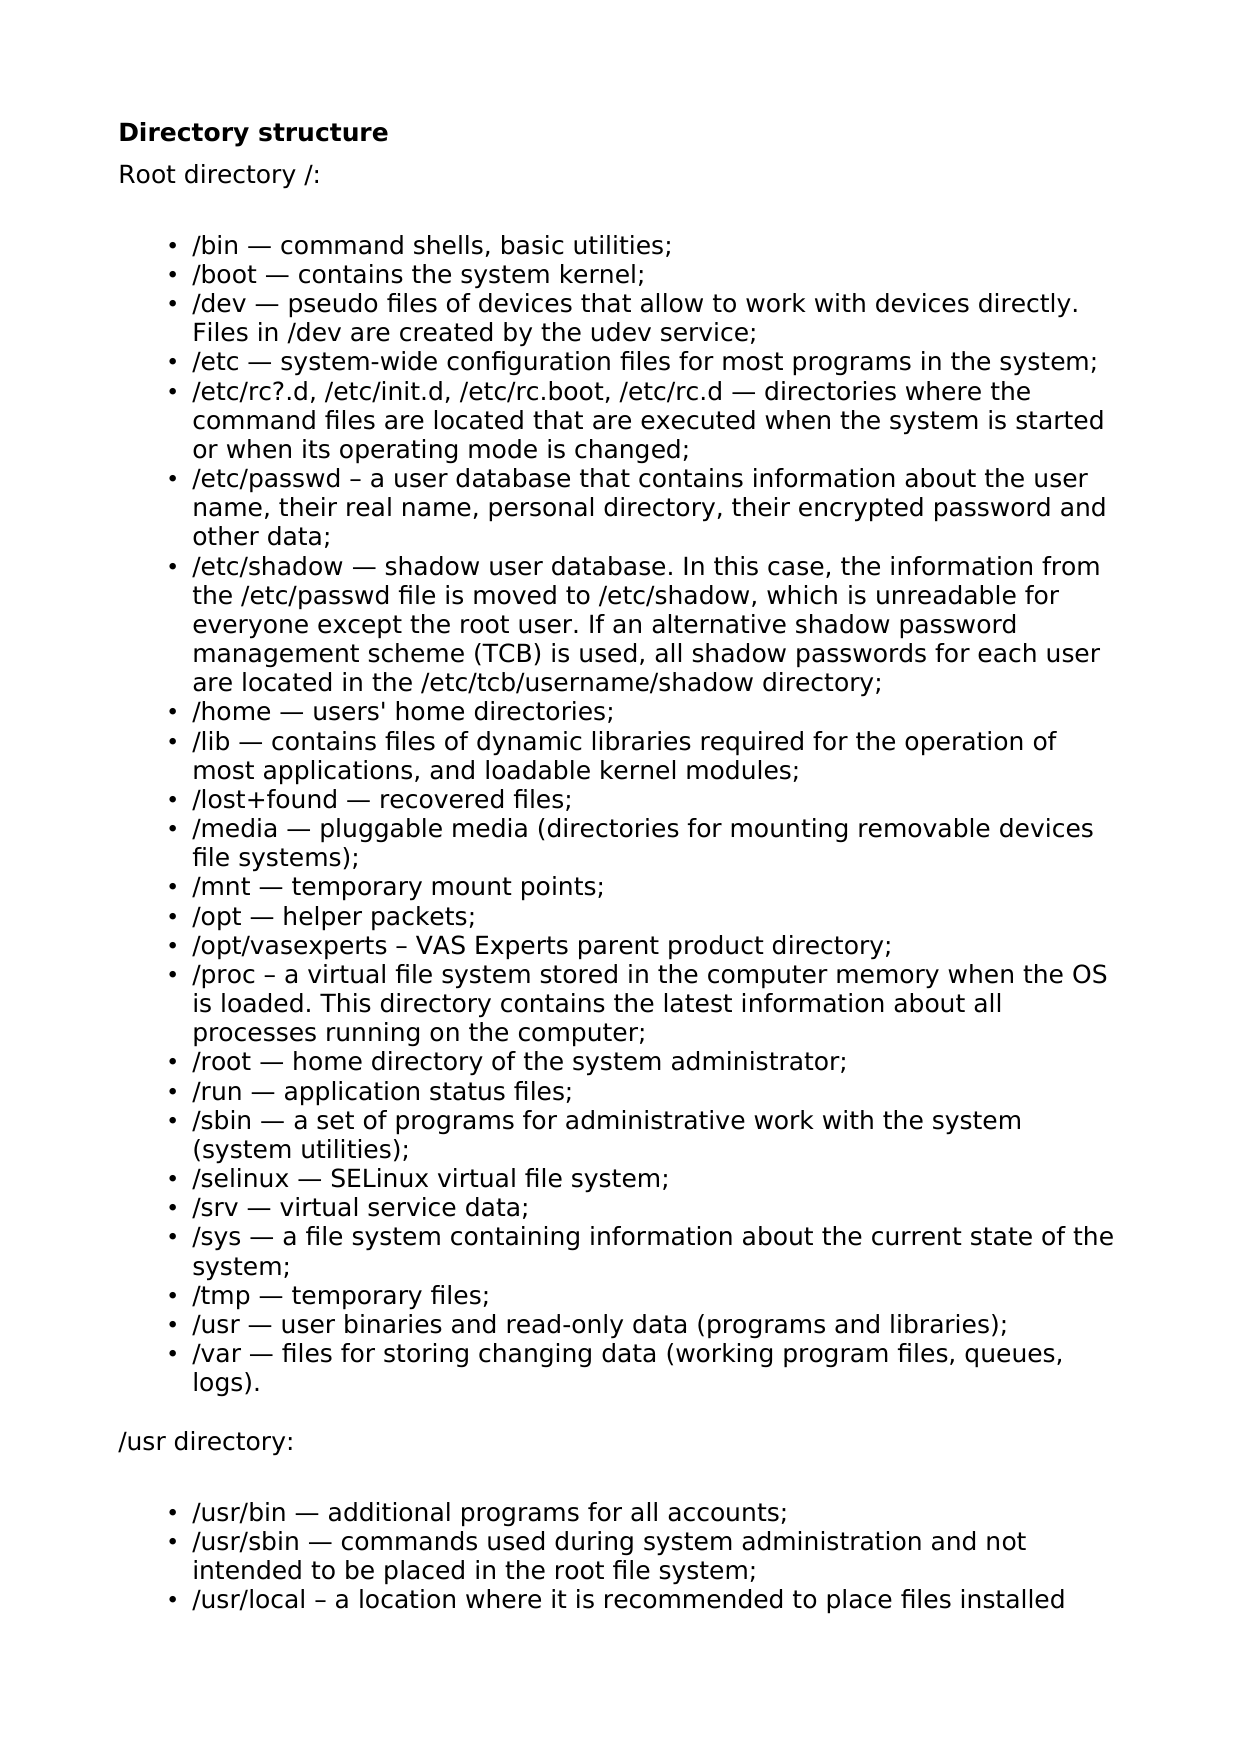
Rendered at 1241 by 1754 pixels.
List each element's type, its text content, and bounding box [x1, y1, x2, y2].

list /etc/shadow — shadow user database. In this case, the information from the /etc/passwd file is moved to /etc/shadow, which is unreadable for everyone except the root user. If an alternative shadow password management scheme (TCB) is used, all shadow passwords for each user are located in the /etc/tcb/username/shadow directory; [177, 552, 1122, 698]
list /var — files for storing changing data (working program files, queues, logs). [177, 1339, 1122, 1398]
list /run — application status files; [177, 1077, 1122, 1106]
text /usr directory: [118, 1427, 1122, 1456]
list /usr/local – a location where it is recommended to place files installed [177, 1586, 1122, 1615]
list /sys — a file system containing information about the current state of the system; [177, 1223, 1122, 1281]
list /home — users' home directories; [177, 698, 1122, 727]
list /proc – a virtual file system stored in the computer memory when the OS is loaded. This directory contains the latest information about all processes running on the computer; [177, 960, 1122, 1048]
list /opt — helper packets; [177, 902, 1122, 931]
list /usr/bin — additional programs for all accounts; [177, 1498, 1122, 1527]
list /root — home directory of the system administrator; [177, 1048, 1122, 1077]
list /boot — contains the system kernel; [177, 260, 1122, 289]
list /etc/passwd – a user database that contains information about the user name, their real name, personal directory, their encrypted password and other data; [177, 464, 1122, 552]
list /usr/sbin — commands used during system administration and not intended to be placed in the root file system; [177, 1527, 1122, 1586]
list /etc/rc?.d, /etc/init.d, /etc/rc.boot, /etc/rc.d — directories where the command files are located that are executed when the system is started or when its operating mode is changed; [177, 377, 1122, 464]
list /sbin — a set of programs for administrative work with the system (system utilities); [177, 1106, 1122, 1164]
list /dev — pseudo files of devices that allow to work with devices directly. Files in /dev are created by the udev service; [177, 289, 1122, 348]
list /mnt — temporary mount points; [177, 873, 1122, 902]
list /lost+found — recovered files; [177, 785, 1122, 814]
list /media — pluggable media (directories for mounting removable devices file systems); [177, 814, 1122, 873]
list /usr — user binaries and read-only data (programs and libraries); [177, 1310, 1122, 1339]
list /lib — contains files of dynamic libraries required for the operation of most applications, and loadable kernel modules; [177, 727, 1122, 785]
text Root directory /: [118, 160, 1122, 189]
list /etc — system-wide configuration files for most programs in the system; [177, 348, 1122, 377]
list /tmp — temporary files; [177, 1281, 1122, 1310]
list /selinux — SELinux virtual file system; [177, 1164, 1122, 1193]
subtitle Directory structure [118, 118, 1122, 147]
list /opt/vasexperts – VAS Experts parent product directory; [177, 931, 1122, 960]
list /bin — command shells, basic utilities; [177, 231, 1122, 260]
list /srv — virtual service data; [177, 1193, 1122, 1223]
